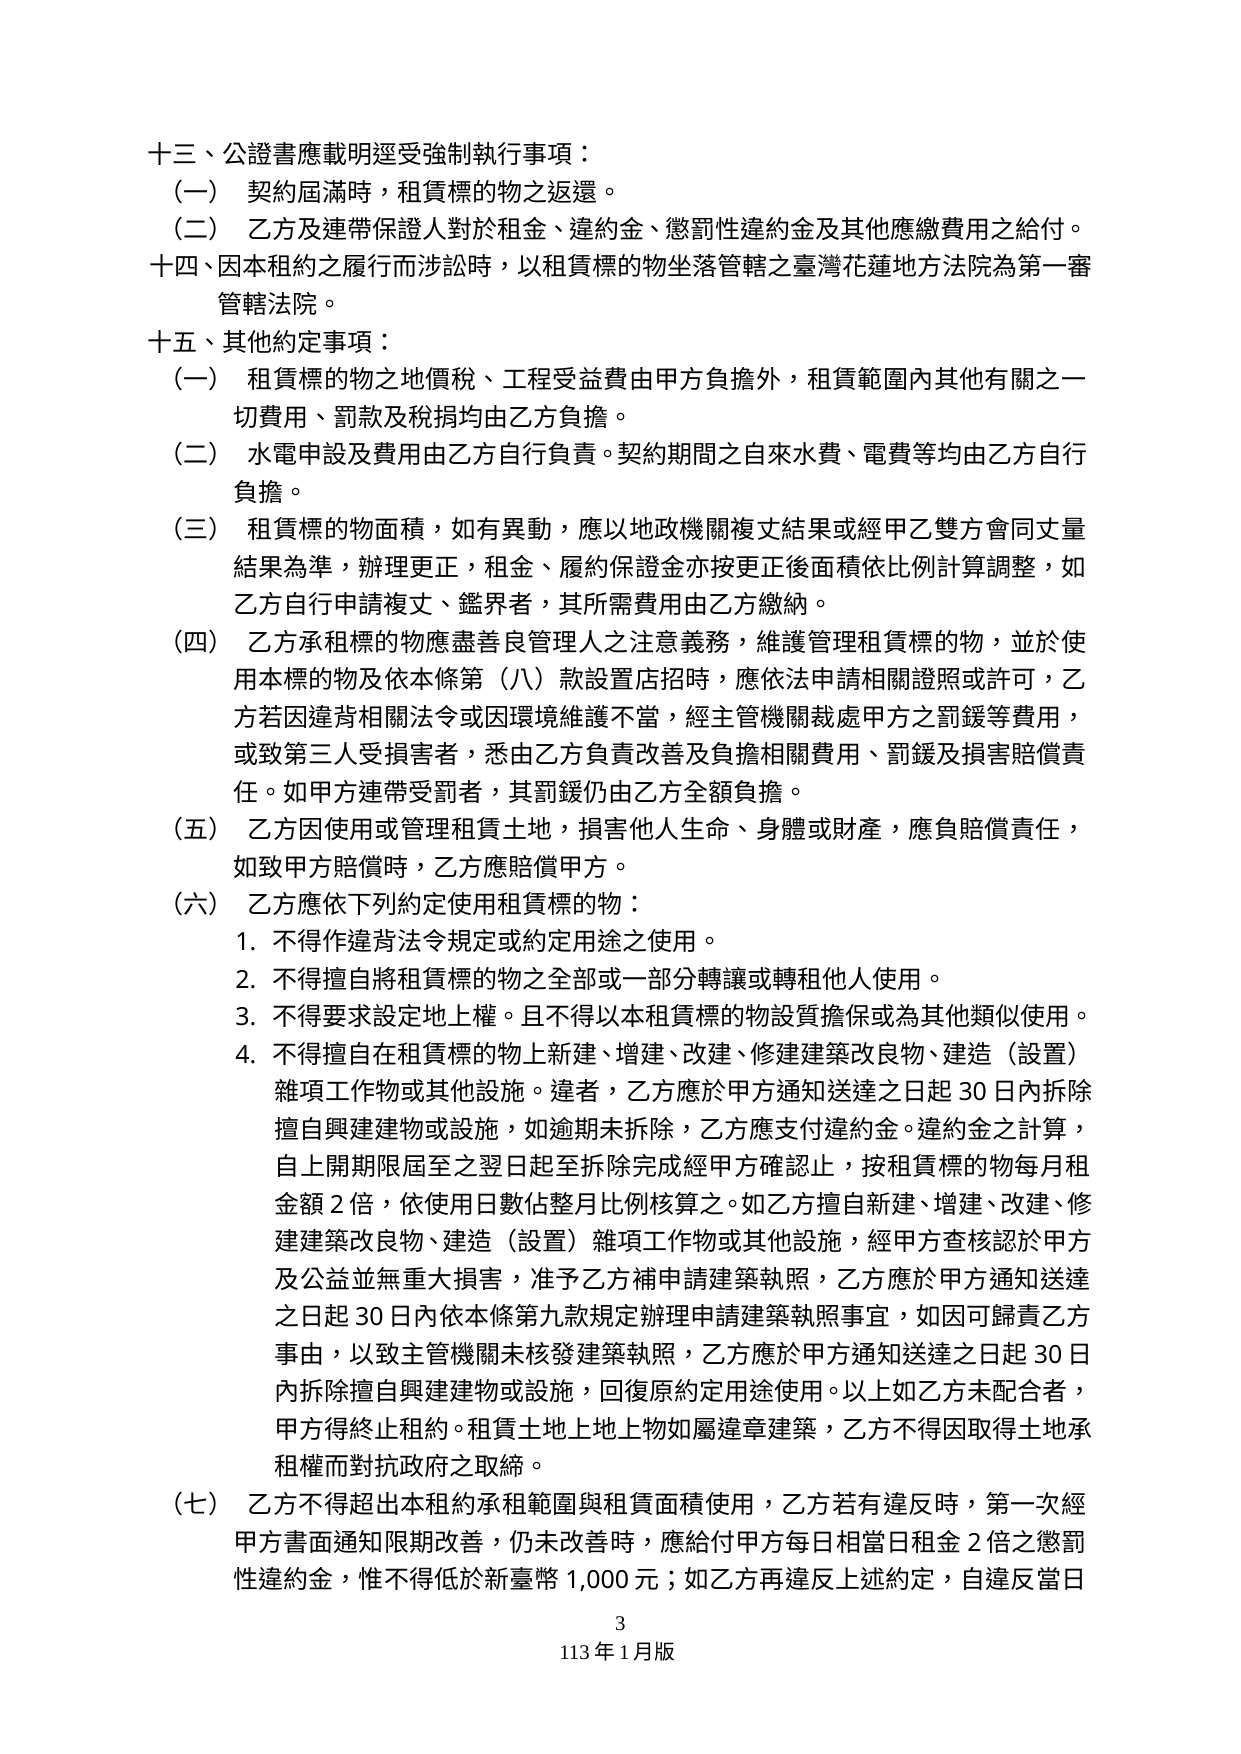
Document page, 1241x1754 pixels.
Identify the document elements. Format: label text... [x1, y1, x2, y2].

list 租賃標的物面積，如有異動，應以地政機關複丈結果或經甲乙雙方會同丈量結果為準，辦理更正，租金、履約保證金亦按更正後面積依比例計算調整，如乙方自行申請複丈、鑑界者，其所需費用由乙方繳納。 [158, 509, 1087, 621]
text 十五、其他約定事項： [148, 321, 1092, 359]
list 乙方承租標的物應盡善良管理人之注意義務，維護管理租賃標的物，並於使用本標的物及依本條第（八）款設置店招時，應依法申請相關證照或許可，乙方若因違背相關法令或因環境維護不當，經主管機關裁處甲方之罰鍰等費用，或致第三人受損害者，悉由乙方負責改善及負擔相關費用、罰鍰及損害賠償責任。如甲方連帶受罰者，其罰鍰仍由乙方全額負擔。 [158, 621, 1087, 809]
text 十四、因本租約之履行而涉訟時，以租賃標的物坐落管轄之臺灣花蓮地方法院為第一審管轄法院。 [149, 246, 1092, 321]
text 十三、公證書應載明逕受強制執行事項： [148, 134, 1092, 171]
list 不得擅自在租賃標的物上新建、增建、改建、修建建築改良物、建造（設置）雜項工作物或其他設施。違者，乙方應於甲方通知送達之日起30日內拆除擅自興建建物或設施，如逾期未拆除，乙方應支付違約金。違約金之計算，自上開期限屆至之翌日起至拆除完成經甲方確認止，按租賃標的物每月租金額2倍，依使用日數佔整月比例核算之。如乙方擅自新建、增建、改建、修建建築改良物、建造（設置）雜項工作物或其他設施，經甲方查核認於甲方及公益並無重大損害，准予乙方補申請建築執照，乙方應於甲方通知送達之日起30日內依本條第九款規定辦理申請建築執照事宜，如因可歸責乙方事由，以致主管機關未核發建築執照，乙方應於甲方通知送達之日起30日內拆除擅自興建建物或設施，回復原約定用途使用。以上如乙方未配合者，甲方得終止租約。租賃土地上地上物如屬違章建築，乙方不得因取得土地承租權而對抗政府之取締。 [235, 1034, 1092, 1484]
list 乙方不得超出本租約承租範圍與租賃面積使用，乙方若有違反時，第一次經甲方書面通知限期改善，仍未改善時，應給付甲方每日相當日租金2倍之懲罰性違約金，惟不得低於新臺幣1,000元；如乙方再違反上述約定，自違反當日 [158, 1484, 1087, 1596]
list 不得作違背法令規定或約定用途之使用。 [235, 921, 1092, 959]
list 乙方及連帶保證人對於租金、違約金、懲罰性違約金及其他應繳費用之給付。 [158, 209, 1087, 246]
list 租賃標的物之地價稅、工程受益費由甲方負擔外，租賃範圍內其他有關之一切費用、罰款及稅捐均由乙方負擔。 [158, 359, 1087, 434]
list 水電申設及費用由乙方自行負責。契約期間之自來水費、電費等均由乙方自行負擔。 [158, 434, 1087, 509]
list 不得要求設定地上權。且不得以本租賃標的物設質擔保或為其他類似使用。 [235, 996, 1092, 1034]
list 乙方應依下列約定使用租賃標的物： [158, 884, 1087, 921]
list 契約屆滿時，租賃標的物之返還。 [158, 171, 1087, 209]
list 乙方因使用或管理租賃土地，損害他人生命、身體或財產，應負賠償責任，如致甲方賠償時，乙方應賠償甲方。 [158, 809, 1087, 884]
list 不得擅自將租賃標的物之全部或一部分轉讓或轉租他人使用。 [235, 959, 1092, 996]
